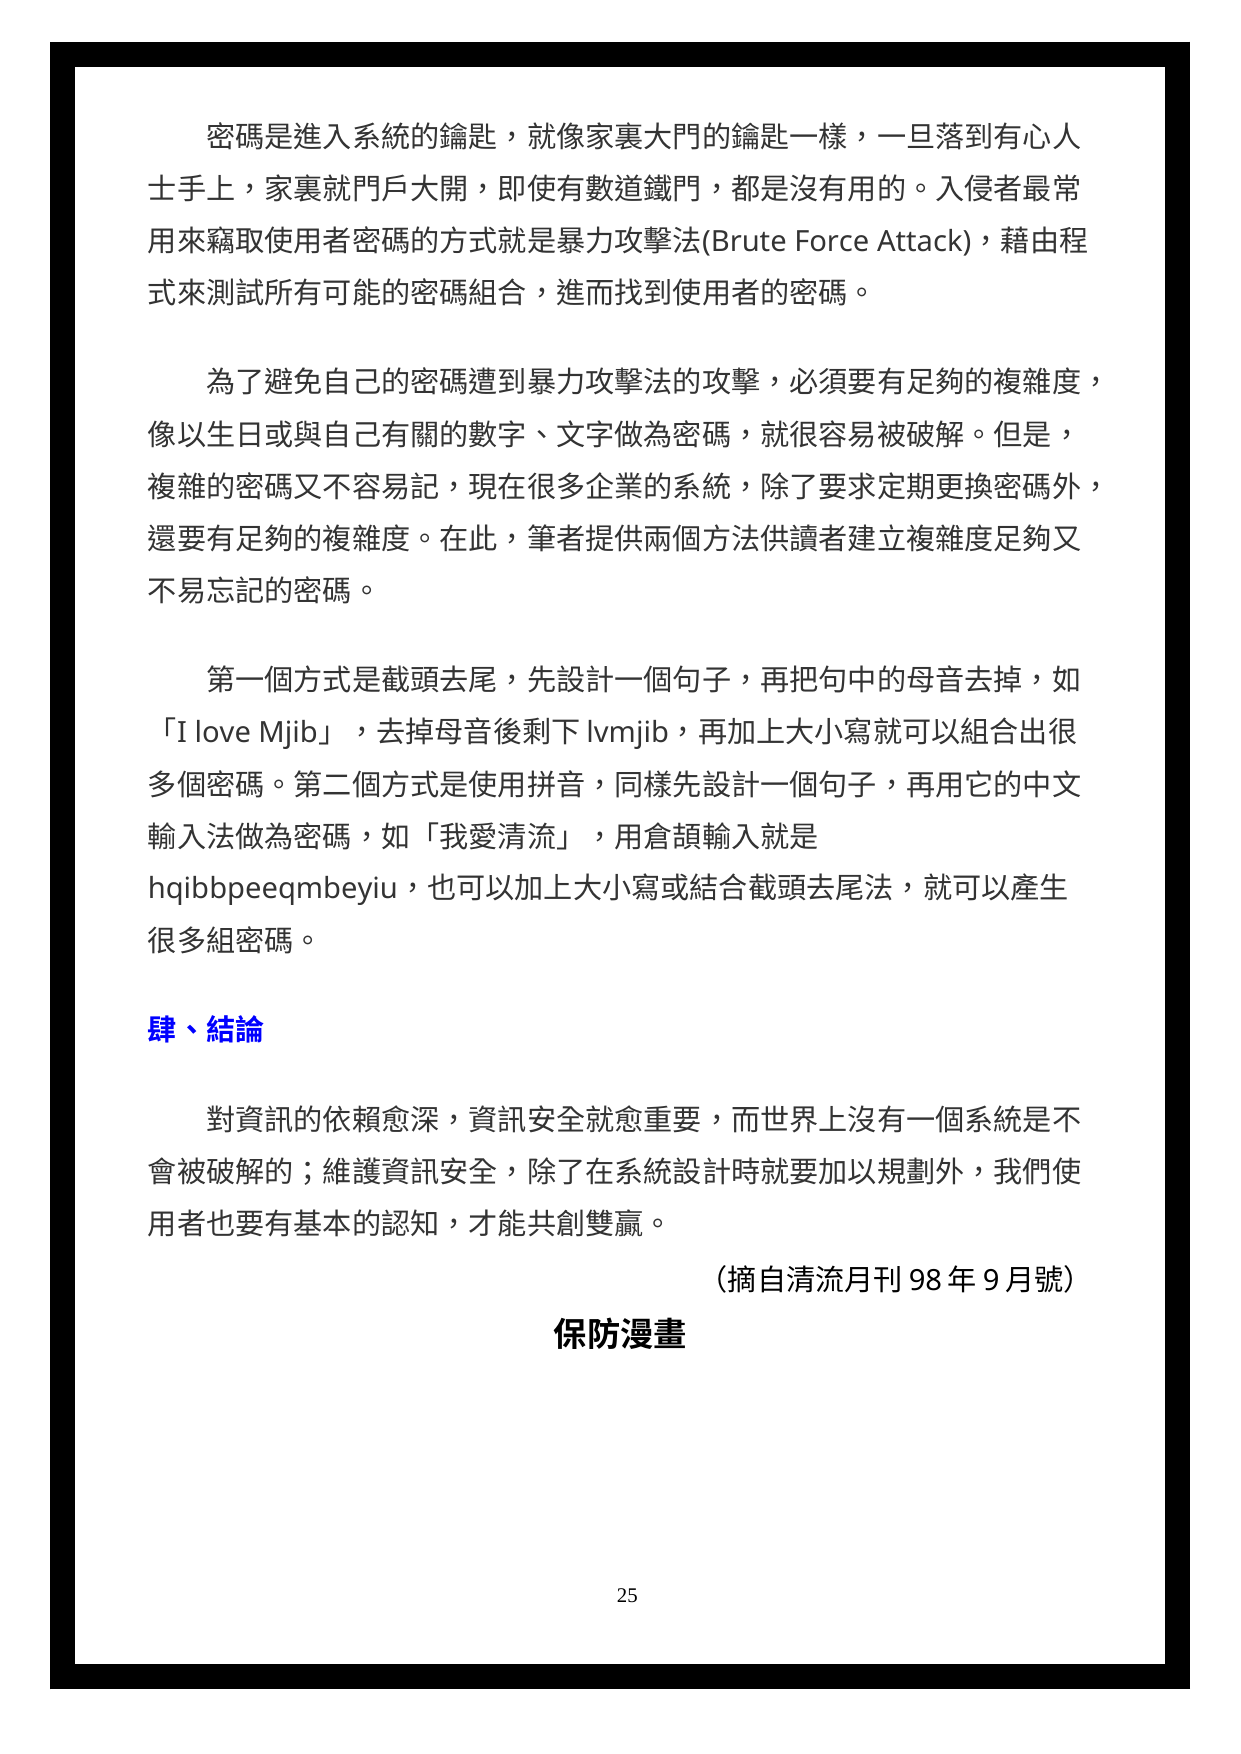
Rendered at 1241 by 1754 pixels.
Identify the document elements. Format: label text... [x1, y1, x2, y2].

text 密碼是進入系統的鑰匙，就像家裏大門的鑰匙一樣，一旦落到有心人士手上，家裏就門戶大開，即使有數道鐵門，都是沒有用的。入侵者最常用來竊取使用者密碼的方式就是暴力攻擊法(Brute Force Attack)，藉由程式來測試所有可能的密碼組合，進而找到使用者的密碼。 [148, 103, 1092, 312]
text 肆、結論 [148, 997, 1092, 1049]
text 保防漫畫 [148, 1309, 1092, 1355]
text 第一個方式是截頭去尾，先設計一個句子，再把句中的母音去掉，如「I love Mjib」，去掉母音後剩下lvmjib，再加上大小寫就可以組合出很多個密碼。第二個方式是使用拼音，同樣先設計一個句子，再用它的中文輸入法做為密碼，如「我愛清流」，用倉頡輸入就是hqibbpeeqmbeyiu，也可以加上大小寫或結合截頭去尾法，就可以產生很多組密碼。 [148, 647, 1092, 959]
text 對資訊的依賴愈深，資訊安全就愈重要，而世界上沒有一個系統是不會被破解的；維護資訊安全，除了在系統設計時就要加以規劃外，我們使用者也要有基本的認知，才能共創雙贏。 [148, 1087, 1092, 1243]
text 為了避免自己的密碼遭到暴力攻擊法的攻擊，必須要有足夠的複雜度，像以生日或與自己有關的數字、文字做為密碼，就很容易被破解。但是，複雜的密碼又不容易記，現在很多企業的系統，除了要求定期更換密碼外，還要有足夠的複雜度。在此，筆者提供兩個方法供讀者建立複雜度足夠又不易忘記的密碼。 [148, 349, 1092, 609]
text （摘自清流月刊98年9月號） [148, 1253, 1092, 1299]
